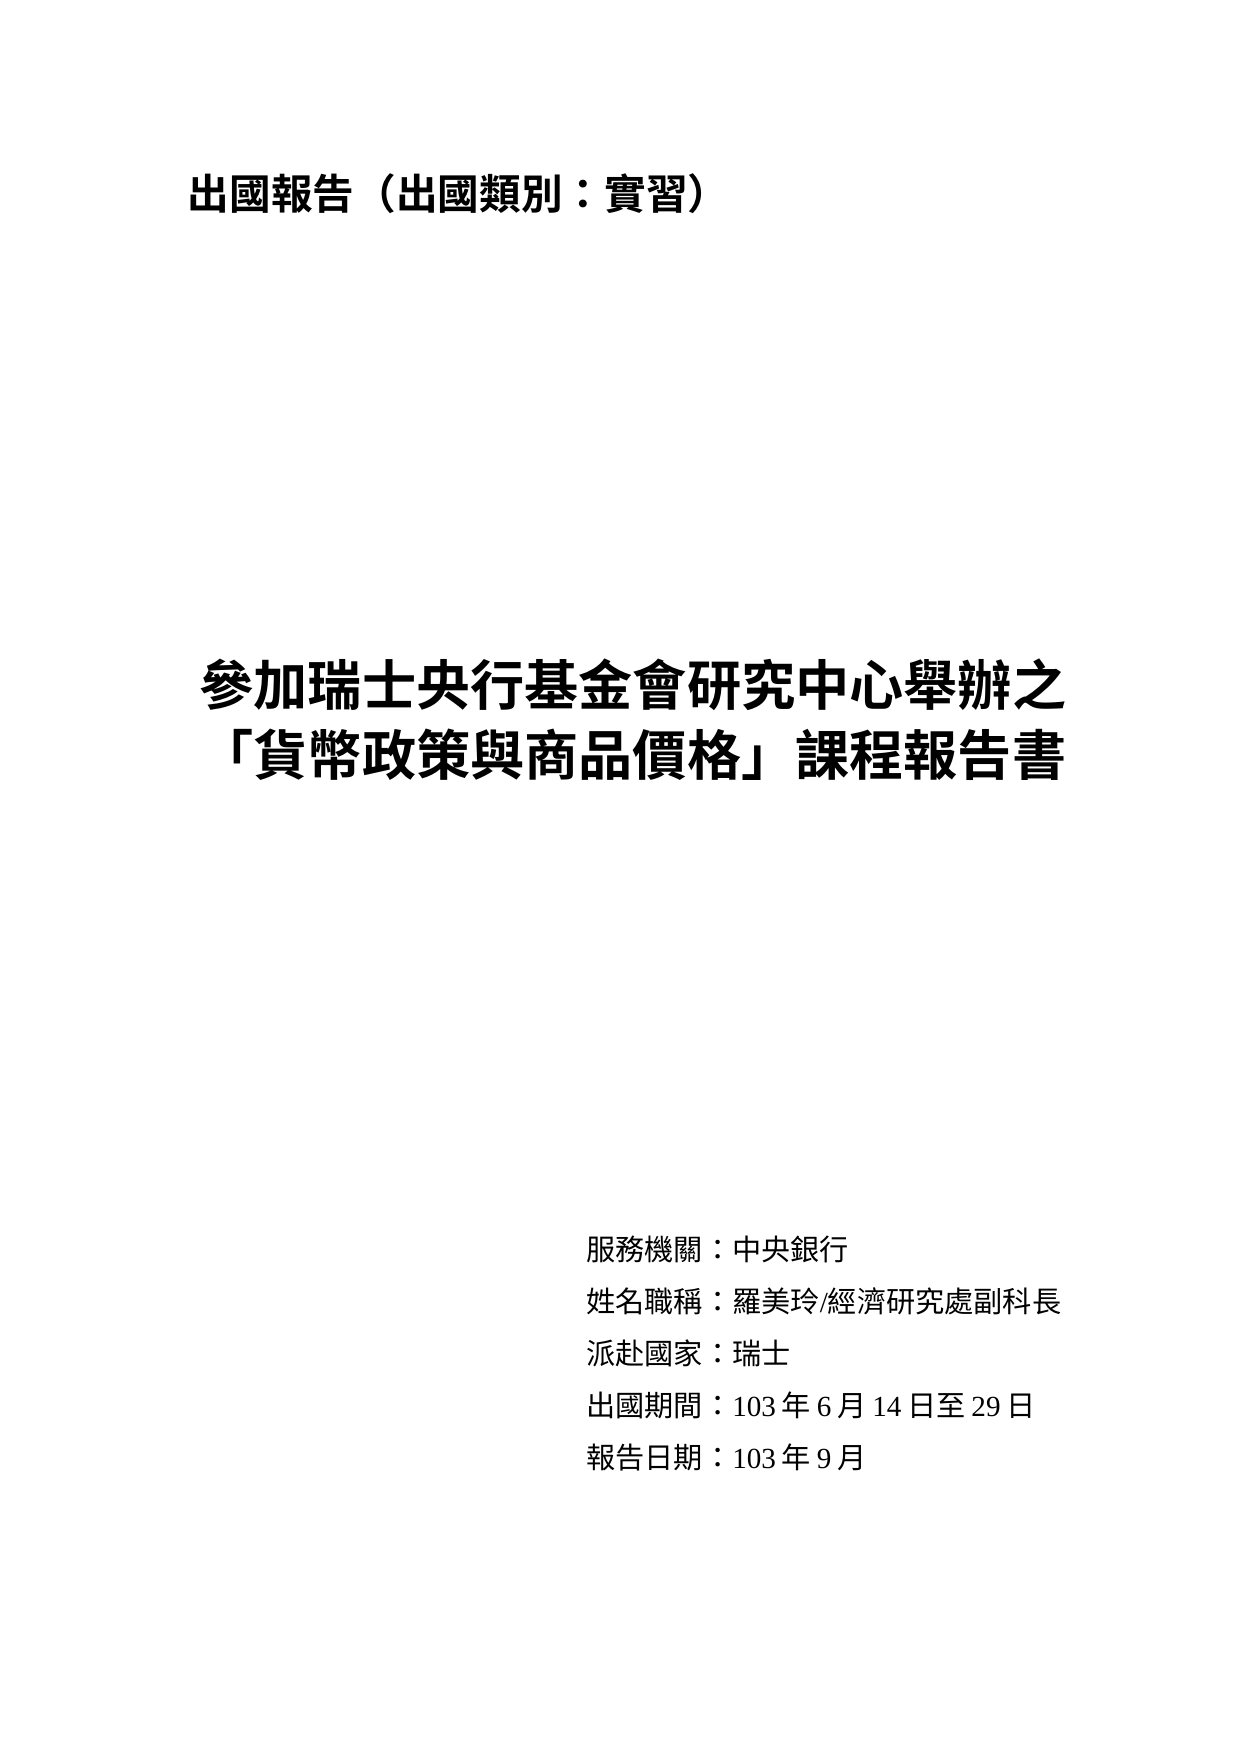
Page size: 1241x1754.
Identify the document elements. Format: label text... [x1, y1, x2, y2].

text 出國期間：103年6月14日至29日 [187, 1375, 1176, 1427]
text 服務機關：中央銀行 [187, 1219, 1176, 1271]
text 派赴國家：瑞士 [187, 1323, 1176, 1375]
text 參加瑞士央行基金會研究中心舉辦之 [187, 658, 1078, 717]
text 出國報告（出國類別：實習） [187, 162, 1078, 221]
text 「貨幣政策與商品價格」課程報告書 [187, 729, 1078, 787]
text 報告日期：103年9月 [187, 1427, 1176, 1479]
text 姓名職稱：羅美玲/經濟研究處副科長 [187, 1271, 1176, 1323]
